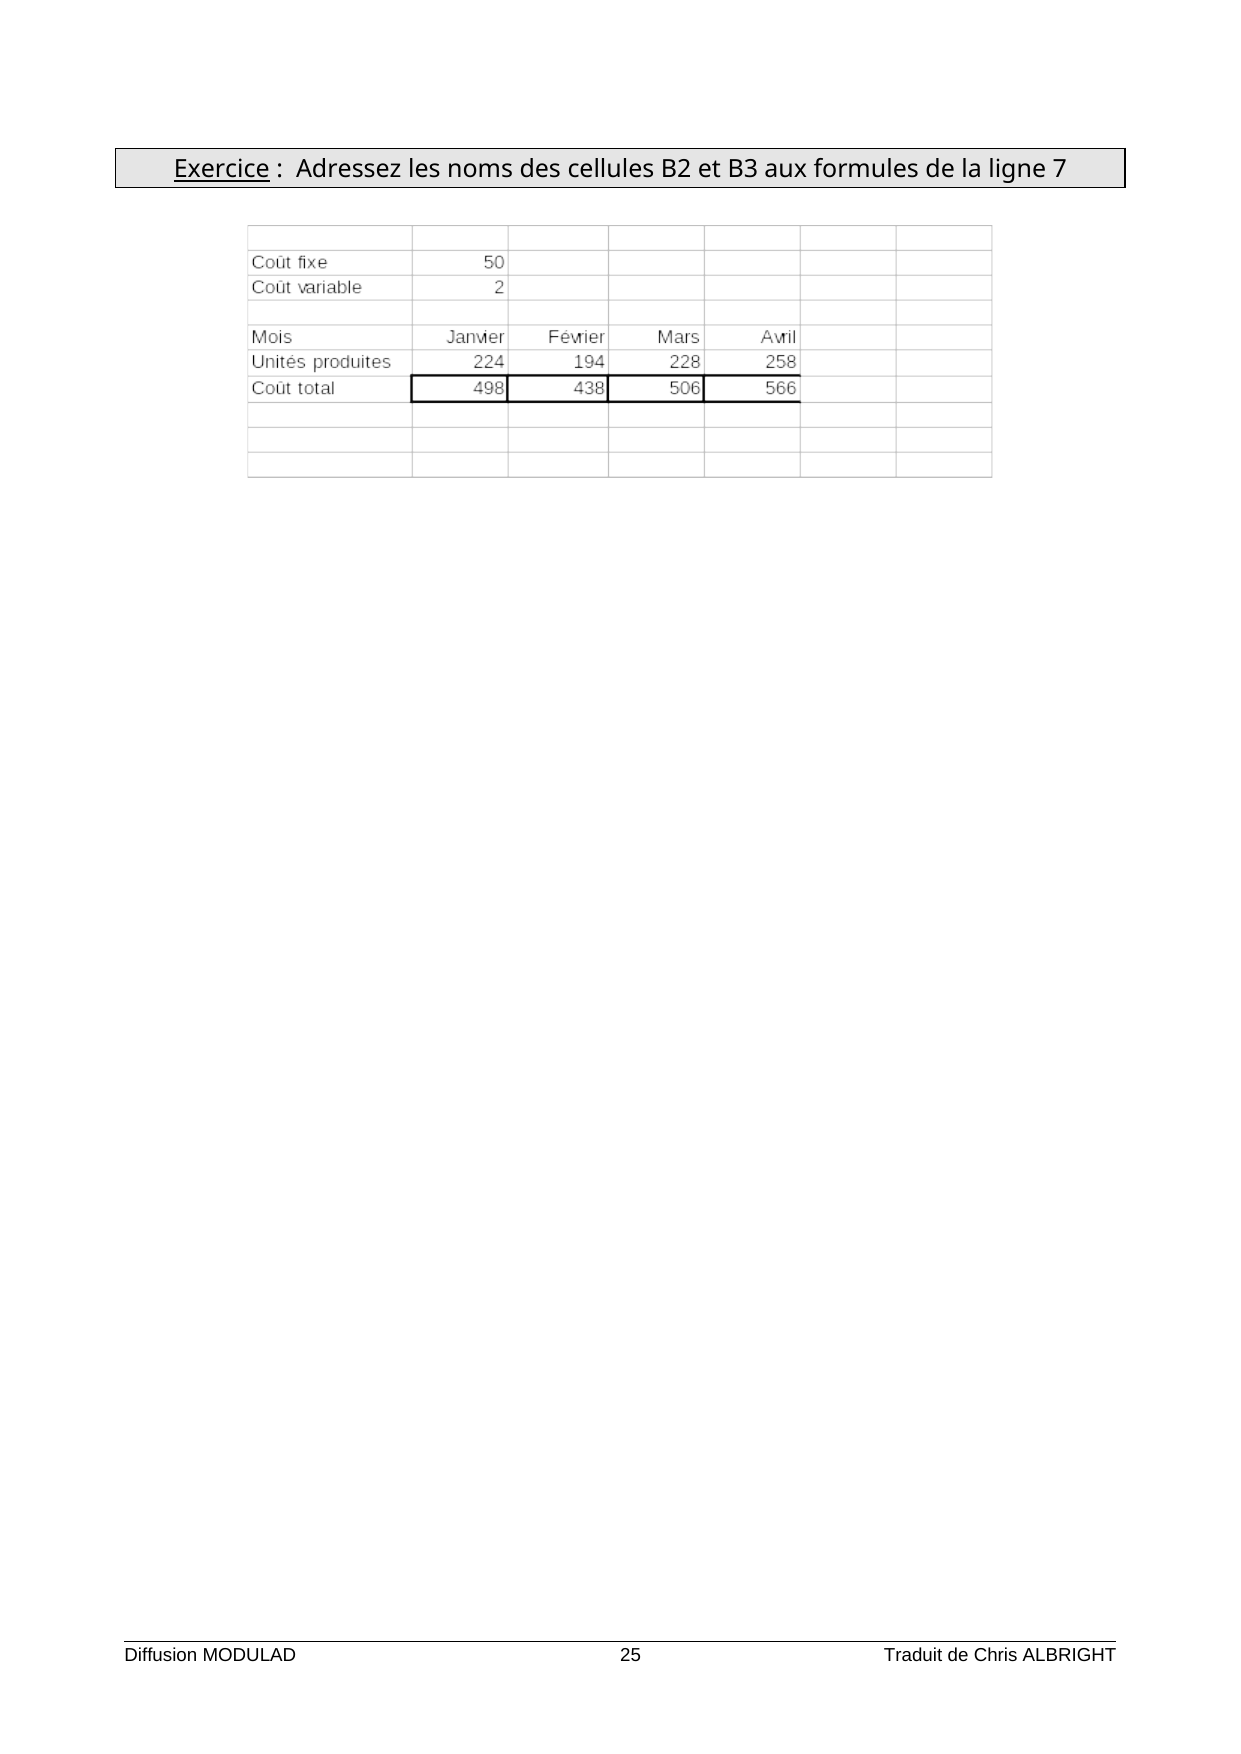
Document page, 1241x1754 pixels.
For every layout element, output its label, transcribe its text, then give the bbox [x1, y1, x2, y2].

text Exercice : Adressez les noms des cellules B2 et B3 aux formules de la ligne 7 [116, 149, 1124, 187]
